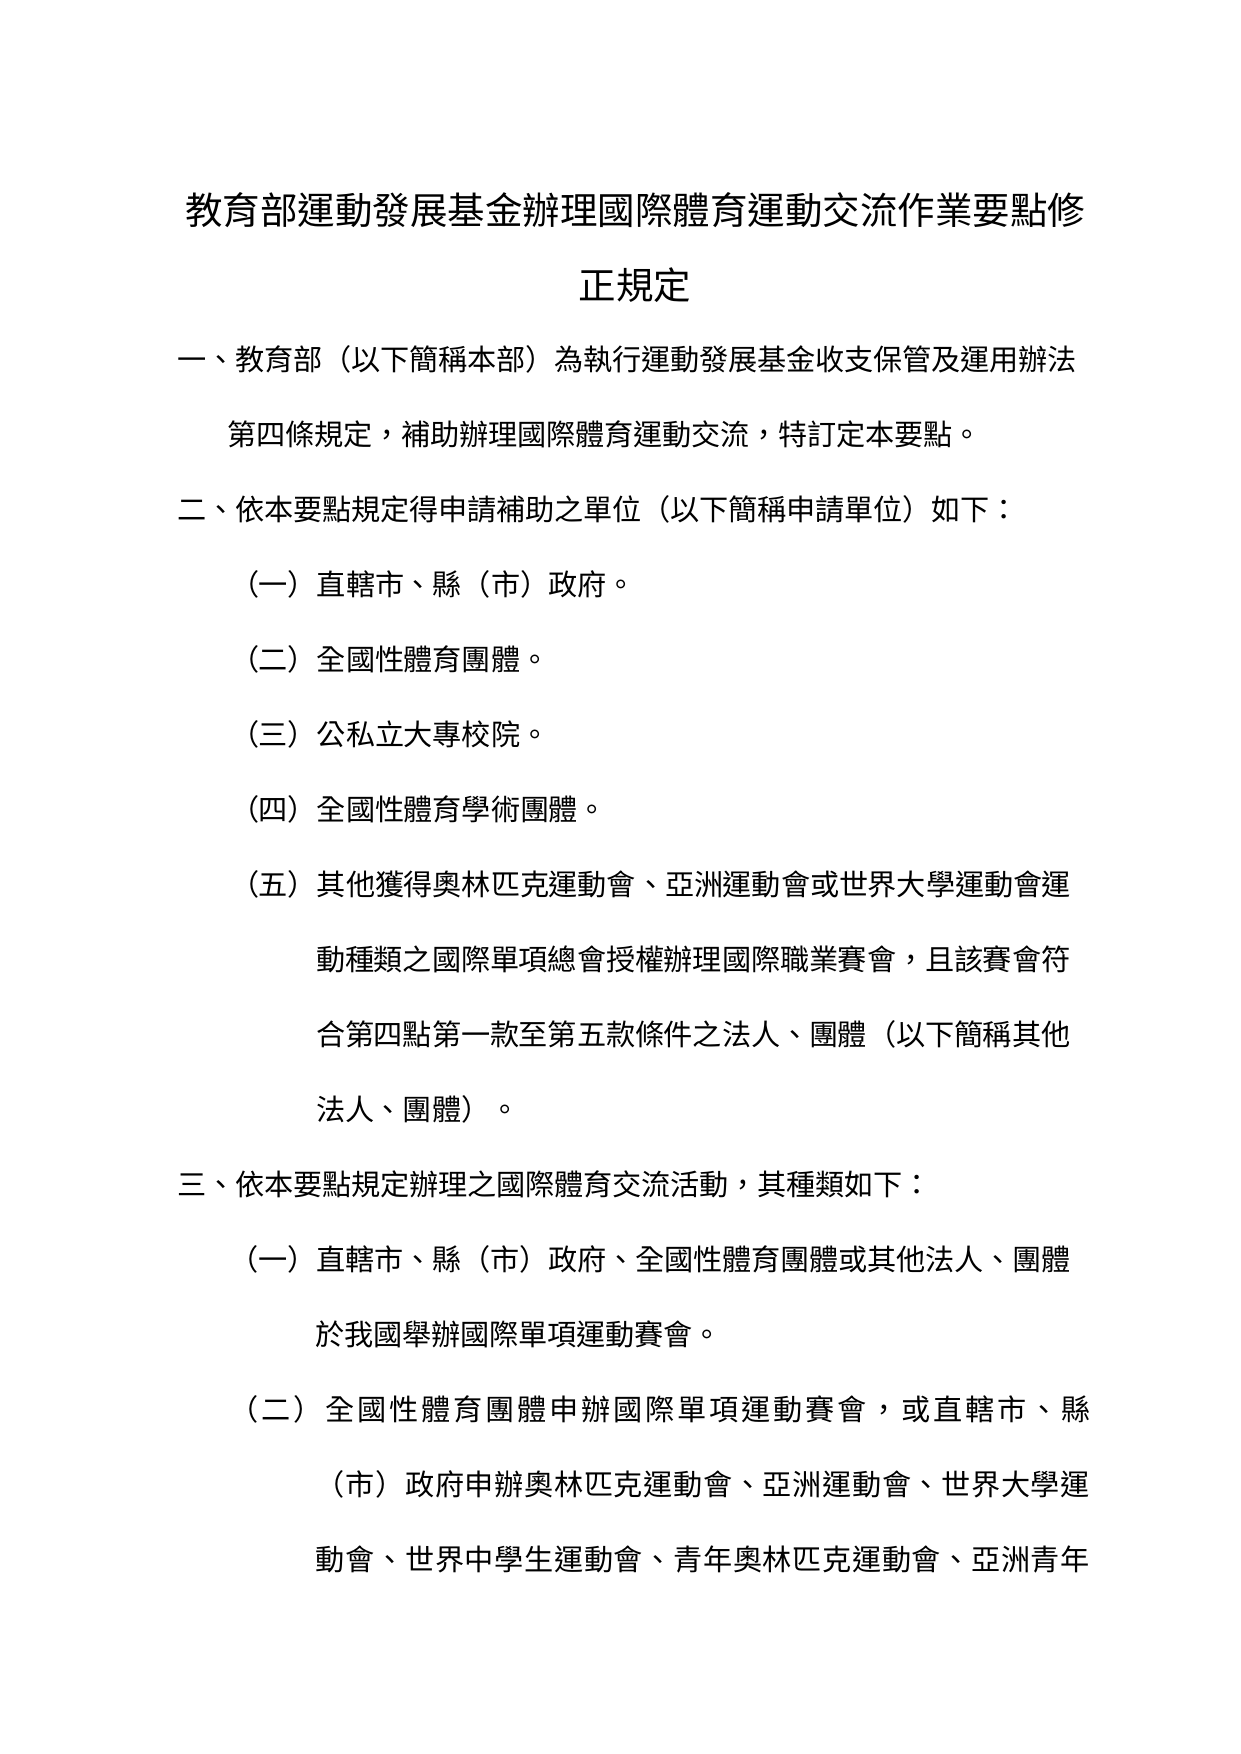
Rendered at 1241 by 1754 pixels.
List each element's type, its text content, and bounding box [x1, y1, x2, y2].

text （五）其他獲得奧林匹克運動會、亞洲運動會或世界大學運動會運動種類之國際單項總會授權辦理國際職業賽會，且該賽會符合第四點第一款至第五款條件之法人、團體（以下簡稱其他法人、團體）。 [230, 839, 1092, 1139]
text （四）全國性體育學術團體。 [230, 764, 1092, 839]
text 一、教育部（以下簡稱本部）為執行運動發展基金收支保管及運用辦法第四條規定，補助辦理國際體育運動交流，特訂定本要點。 [177, 314, 1092, 464]
text （一）直轄市、縣（市）政府、全國性體育團體或其他法人、團體於我國舉辦國際單項運動賽會。 [229, 1214, 1092, 1364]
text 教育部運動發展基金辦理國際體育運動交流作業要點修正規定 [177, 164, 1092, 314]
text （二）全國性體育團體。 [230, 614, 1092, 689]
text 二、依本要點規定得申請補助之單位（以下簡稱申請單位）如下： [177, 464, 1092, 539]
text 三、依本要點規定辦理之國際體育交流活動，其種類如下： [177, 1139, 1092, 1214]
text （一）直轄市、縣（市）政府。 [230, 539, 1092, 614]
text （二）全國性體育團體申辦國際單項運動賽會，或直轄市、縣（市）政府申辦奧林匹克運動會、亞洲運動會、世界大學運動會、世界中學生運動會、青年奧林匹克運動會、亞洲青年 [229, 1364, 1092, 1589]
text （三）公私立大專校院。 [230, 689, 1092, 764]
